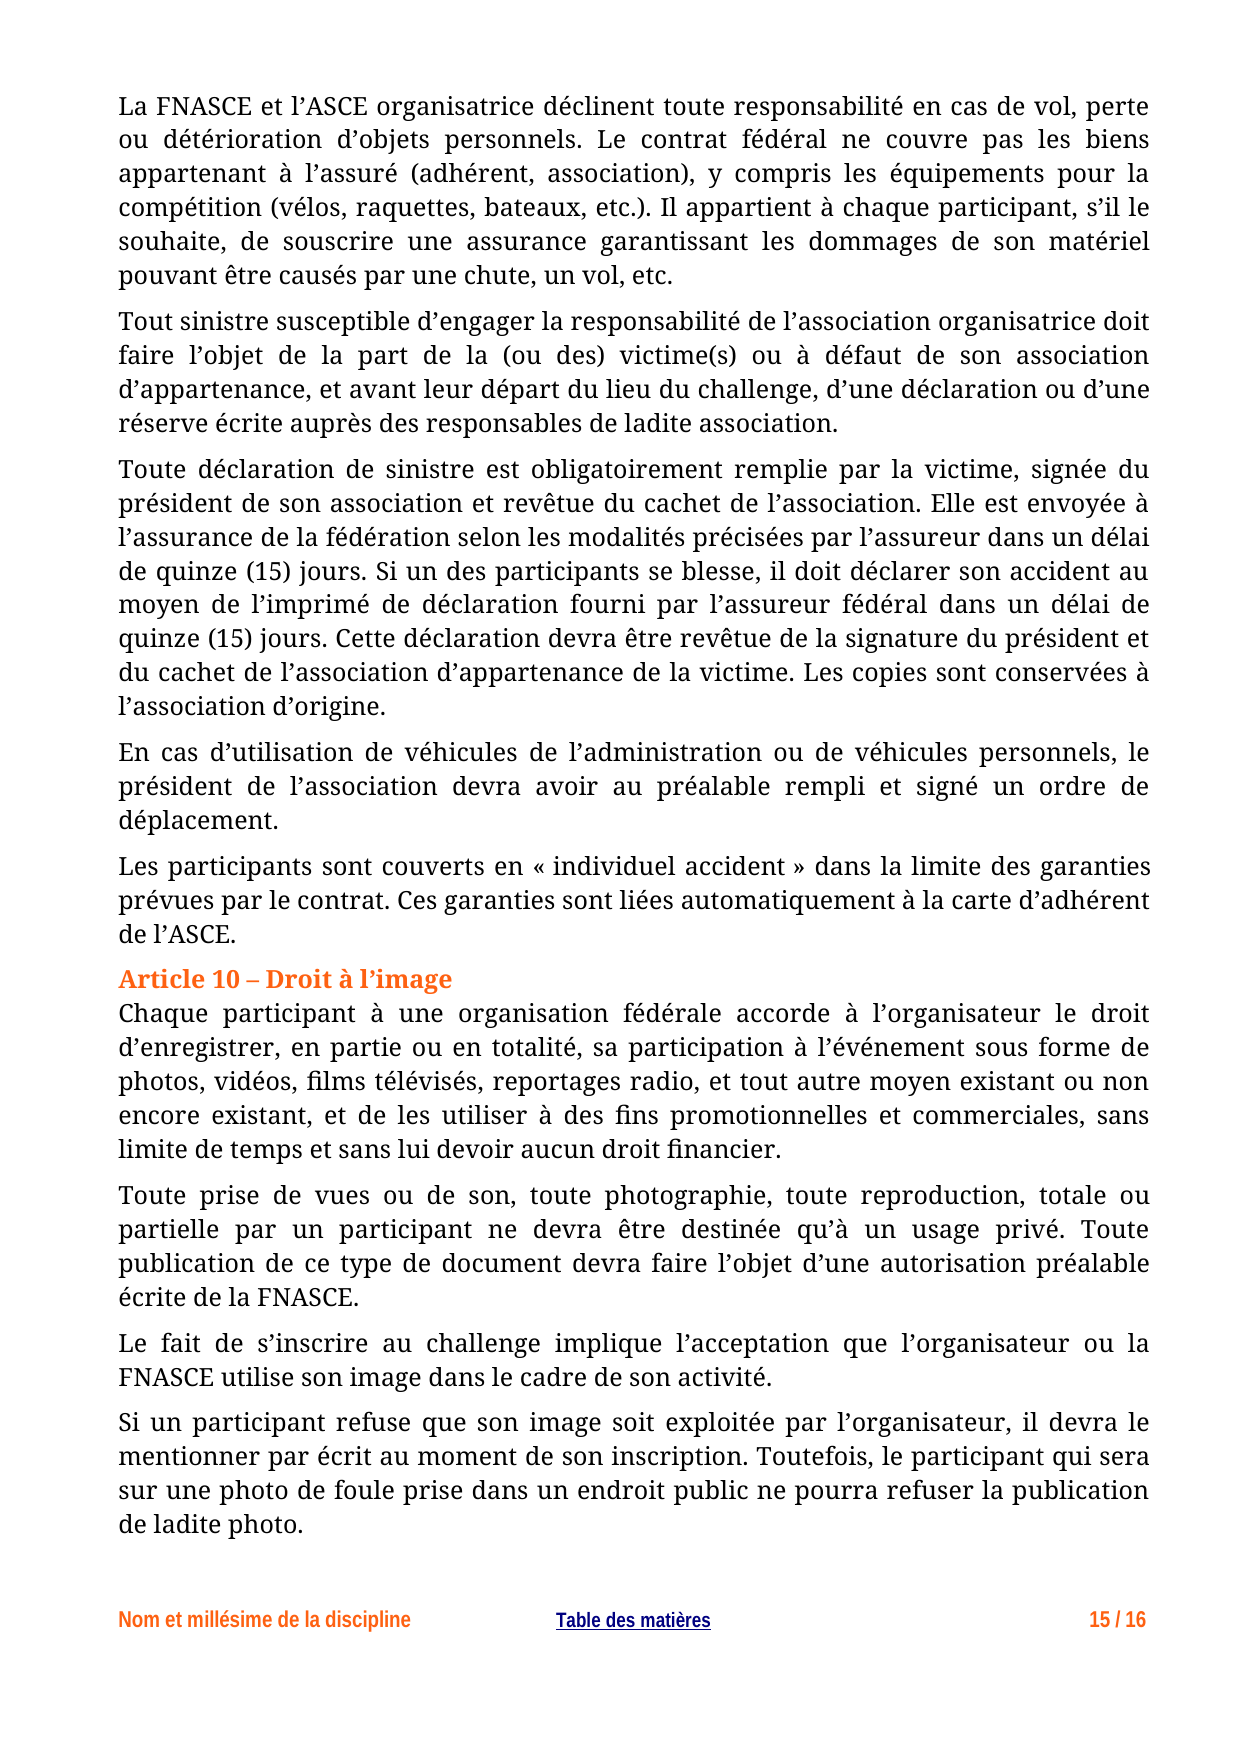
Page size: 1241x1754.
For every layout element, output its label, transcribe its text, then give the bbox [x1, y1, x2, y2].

text Les participants sont couverts en « individuel accident » dans la limite des garanties prévues par le contrat. Ces garanties sont liées automatiquement à la carte d’adhérent de l’ASCE. [118, 849, 1152, 951]
text Le fait de s’inscrire au challenge implique l’acceptation que l’organisateur ou la FNASCE utilise son image dans le cadre de son activité. [118, 1326, 1152, 1393]
text Chaque participant à une organisation fédérale accorde à l’organisateur le droit d’enregistrer, en partie ou en totalité, sa participation à l’événement sous forme de photos, vidéos, films télévisés, reportages radio, et tout autre moyen existant ou non encore existant, et de les utiliser à des fins promotionnelles et commerciales, sans limite de temps et sans lui devoir aucun droit financier. [118, 996, 1152, 1166]
text Toute prise de vues ou de son, toute photographie, toute reproduction, totale ou partielle par un participant ne devra être destinée qu’à un usage privé. Toute publication de ce type de document devra faire l’objet d’une autorisation préalable écrite de la FNASCE. [118, 1178, 1152, 1314]
text La FNASCE et l’ASCE organisatrice déclinent toute responsabilité en cas de vol, perte ou détérioration d’objets personnels. Le contrat fédéral ne couvre pas les biens appartenant à l’assuré (adhérent, association), y compris les équipements pour la compétition (vélos, raquettes, bateaux, etc.). Il appartient à chaque participant, s’il le souhaite, de souscrire une assurance garantissant les dommages de son matériel pouvant être causés par une chute, un vol, etc. [118, 88, 1152, 292]
text Article 10 – Droit à l’image [118, 962, 1152, 996]
text Tout sinistre susceptible d’engager la responsabilité de l’association organisatrice doit faire l’objet de la part de la (ou des) victime(s) ou à défaut de son association d’appartenance, et avant leur départ du lieu du challenge, d’une déclaration ou d’une réserve écrite auprès des responsables de ladite association. [118, 304, 1152, 440]
text En cas d’utilisation de véhicules de l’administration ou de véhicules personnels, le président de l’association devra avoir au préalable rempli et signé un ordre de déplacement. [118, 735, 1152, 837]
text Toute déclaration de sinistre est obligatoirement remplie par la victime, signée du président de son association et revêtue du cachet de l’association. Elle est envoyée à l’assurance de la fédération selon les modalités précisées par l’assureur dans un délai de quinze (15) jours. Si un des participants se blesse, il doit déclarer son accident au moyen de l’imprimé de déclaration fourni par l’assureur fédéral dans un délai de quinze (15) jours. Cette déclaration devra être revêtue de la signature du président et du cachet de l’association d’appartenance de la victime. Les copies sont conservées à l’association d’origine. [118, 452, 1152, 723]
text Si un participant refuse que son image soit exploitée par l’organisateur, il devra le mentionner par écrit au moment de son inscription. Toutefois, le participant qui sera sur une photo de foule prise dans un endroit public ne pourra refuser la publication de ladite photo. [118, 1405, 1152, 1541]
